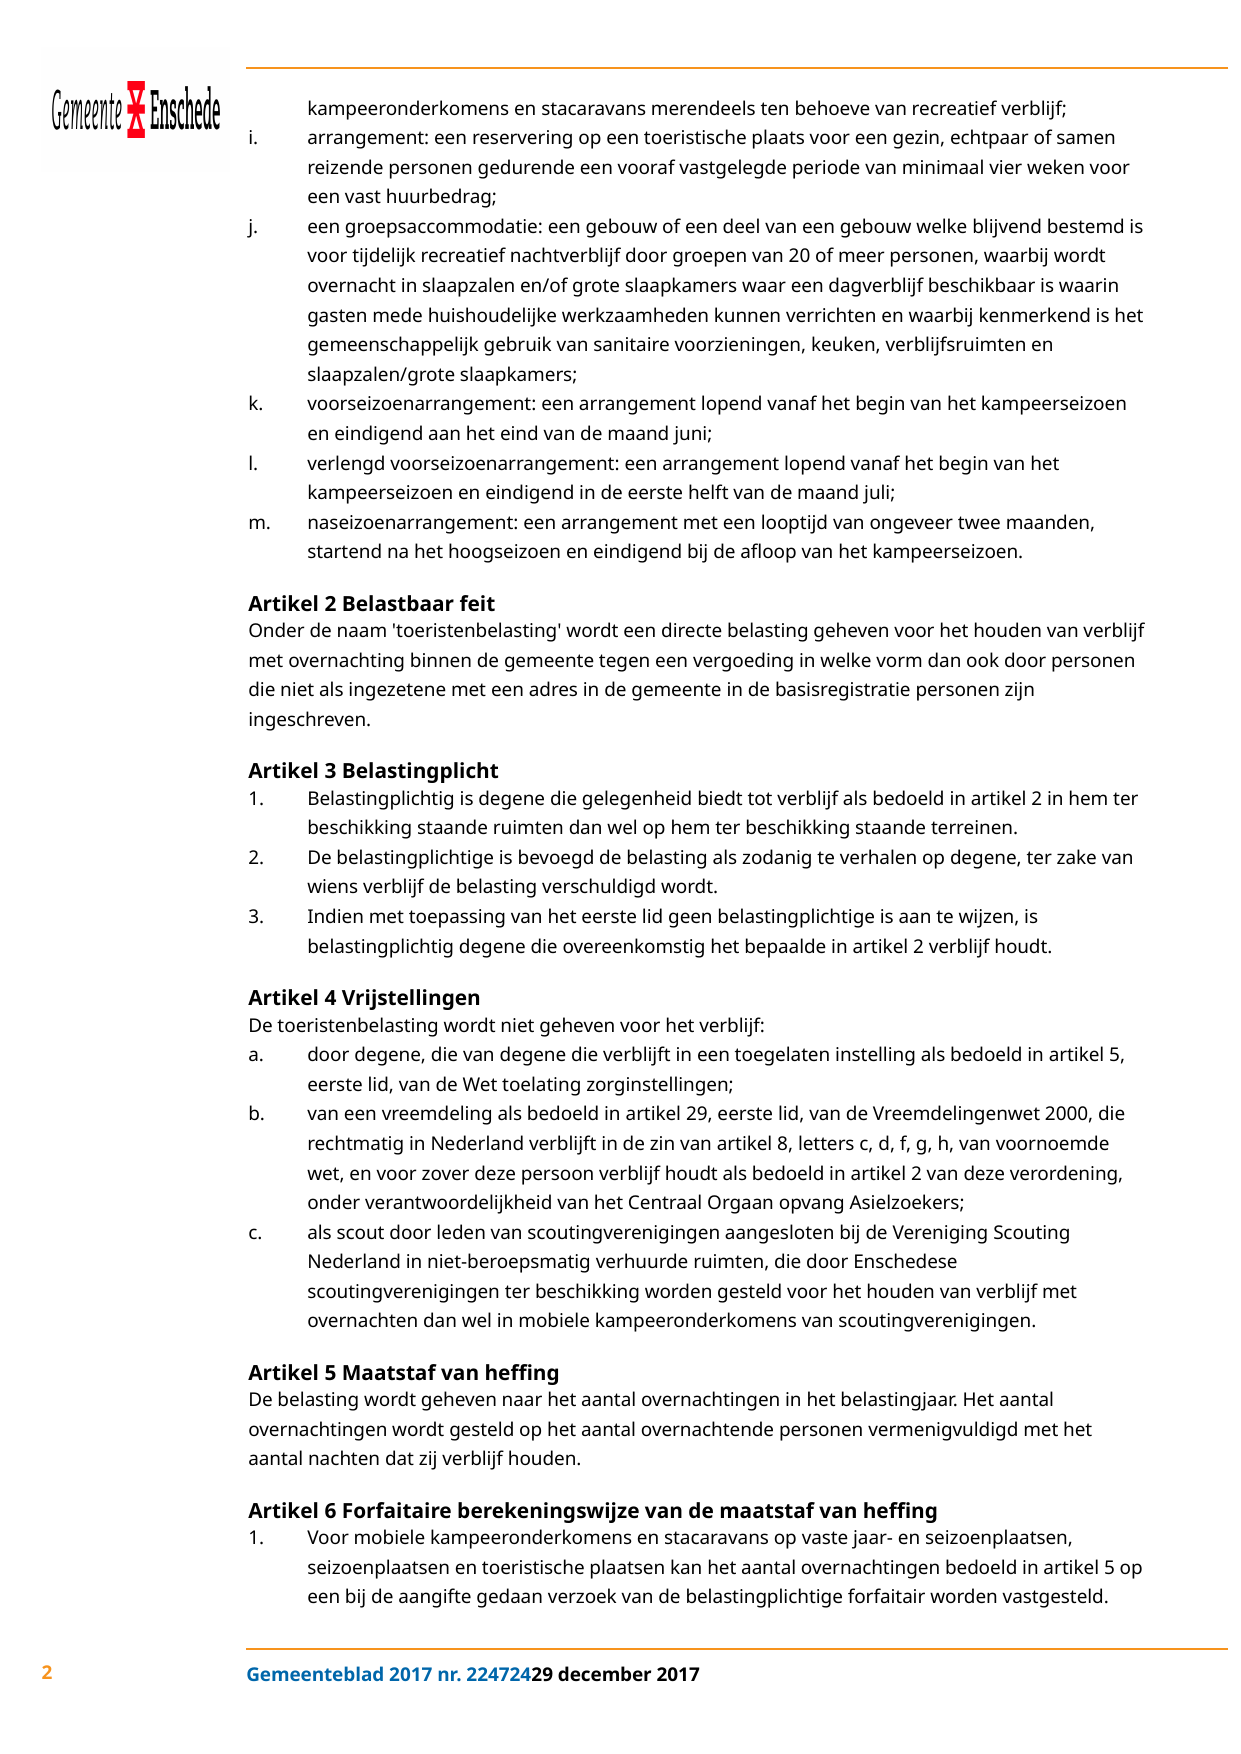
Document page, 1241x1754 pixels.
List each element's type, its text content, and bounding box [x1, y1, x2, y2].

list door degene, die van degene die verblijft in een toegelaten instelling als bedoeld in artikel 5, eerste lid, van de Wet toelating zorginstellingen; [248, 1041, 1152, 1097]
list De belastingplichtige is bevoegd de belasting als zodanig te verhalen op degene, ter zake van wiens verblijf de belasting verschuldigd wordt. [248, 844, 1152, 899]
list als scout door leden van scoutingverenigingen aangesloten bij de Vereniging Scouting Nederland in niet-beroepsmatig verhuurde ruimten, die door Enschedese scoutingverenigingen ter beschikking worden gesteld voor het houden van verblijf met overnachten dan wel in mobiele kampeeronderkomens van scoutingverenigingen. [248, 1219, 1152, 1333]
text Artikel 3 Belastingplicht [248, 757, 1152, 785]
list kampeeronderkomens en stacaravans merendeels ten behoeve van recreatief verblijf; [248, 95, 1152, 121]
list van een vreemdeling als bedoeld in artikel 29, eerste lid, van de Vreemdelingenwet 2000, die rechtmatig in Nederland verblijft in de zin van artikel 8, letters c, d, f, g, h, van voornoemde wet, en voor zover deze persoon verblijf houdt als bedoeld in artikel 2 van deze verordening, onder verantwoordelijkheid van het Centraal Orgaan opvang Asielzoekers; [248, 1101, 1152, 1215]
list een groepsaccommodatie: een gebouw of een deel van een gebouw welke blijvend bestemd is voor tijdelijk recreatief nachtverblijf door groepen van 20 of meer personen, waarbij wordt overnacht in slaapzalen en/of grote slaapkamers waar een dagverblijf beschikbaar is waarin gasten mede huishoudelijke werkzaamheden kunnen verrichten en waarbij kenmerkend is het gemeenschappelijk gebruik van sanitaire voorzieningen, keuken, verblijfsruimten en slaapzalen/grote slaapkamers; [248, 213, 1152, 387]
list Voor mobiele kampeeronderkomens en stacaravans op vaste jaar- en seizoenplaatsen, seizoenplaatsen en toeristische plaatsen kan het aantal overnachtingen bedoeld in artikel 5 op een bij de aangifte gedaan verzoek van de belastingplichtige forfaitair worden vastgesteld. [248, 1524, 1152, 1609]
text Artikel 6 Forfaitaire berekeningswijze van de maatstaf van heffing [248, 1496, 1152, 1524]
text Artikel 5 Maatstaf van heffing [248, 1358, 1152, 1386]
list voorseizoenarrangement: een arrangement lopend vanaf het begin van het kampeerseizoen en eindigend aan het eind van de maand juni; [248, 391, 1152, 446]
text Onder de naam 'toeristenbelasting' wordt een directe belasting geheven voor het houden van verblijf met overnachting binnen de gemeente tegen een vergoeding in welke vorm dan ook door personen die niet als ingezetene met een adres in de gemeente in de basisregistratie personen zijn ingeschreven. [248, 617, 1152, 732]
text De belasting wordt geheven naar het aantal overnachtingen in het belastingjaar. Het aantal overnachtingen wordt gesteld op het aantal overnachtende personen vermenigvuldigd met het aantal nachten dat zij verblijf houden. [248, 1386, 1152, 1471]
picture [41, 47, 231, 172]
text De toeristenbelasting wordt niet geheven voor het verblijf: [248, 1012, 1152, 1037]
list verlengd voorseizoenarrangement: een arrangement lopend vanaf het begin van het kampeerseizoen en eindigend in de eerste helft van de maand juli; [248, 450, 1152, 505]
list Indien met toepassing van het eerste lid geen belastingplichtige is aan te wijzen, is belastingplichtig degene die overeenkomstig het bepaalde in artikel 2 verblijf houdt. [248, 903, 1152, 959]
list naseizoenarrangement: een arrangement met een looptijd van ongeveer twee maanden, startend na het hoogseizoen en eindigend bij de afloop van het kampeerseizoen. [248, 509, 1152, 564]
text Artikel 4 Vrijstellingen [248, 983, 1152, 1012]
list Belastingplichtig is degene die gelegenheid biedt tot verblijf als bedoeld in artikel 2 in hem ter beschikking staande ruimten dan wel op hem ter beschikking staande terreinen. [248, 785, 1152, 840]
text Artikel 2 Belastbaar feit [248, 589, 1152, 617]
list arrangement: een reservering op een toeristische plaats voor een gezin, echtpaar of samen reizende personen gedurende een vooraf vastgelegde periode van minimaal vier weken voor een vast huurbedrag; [248, 124, 1152, 209]
